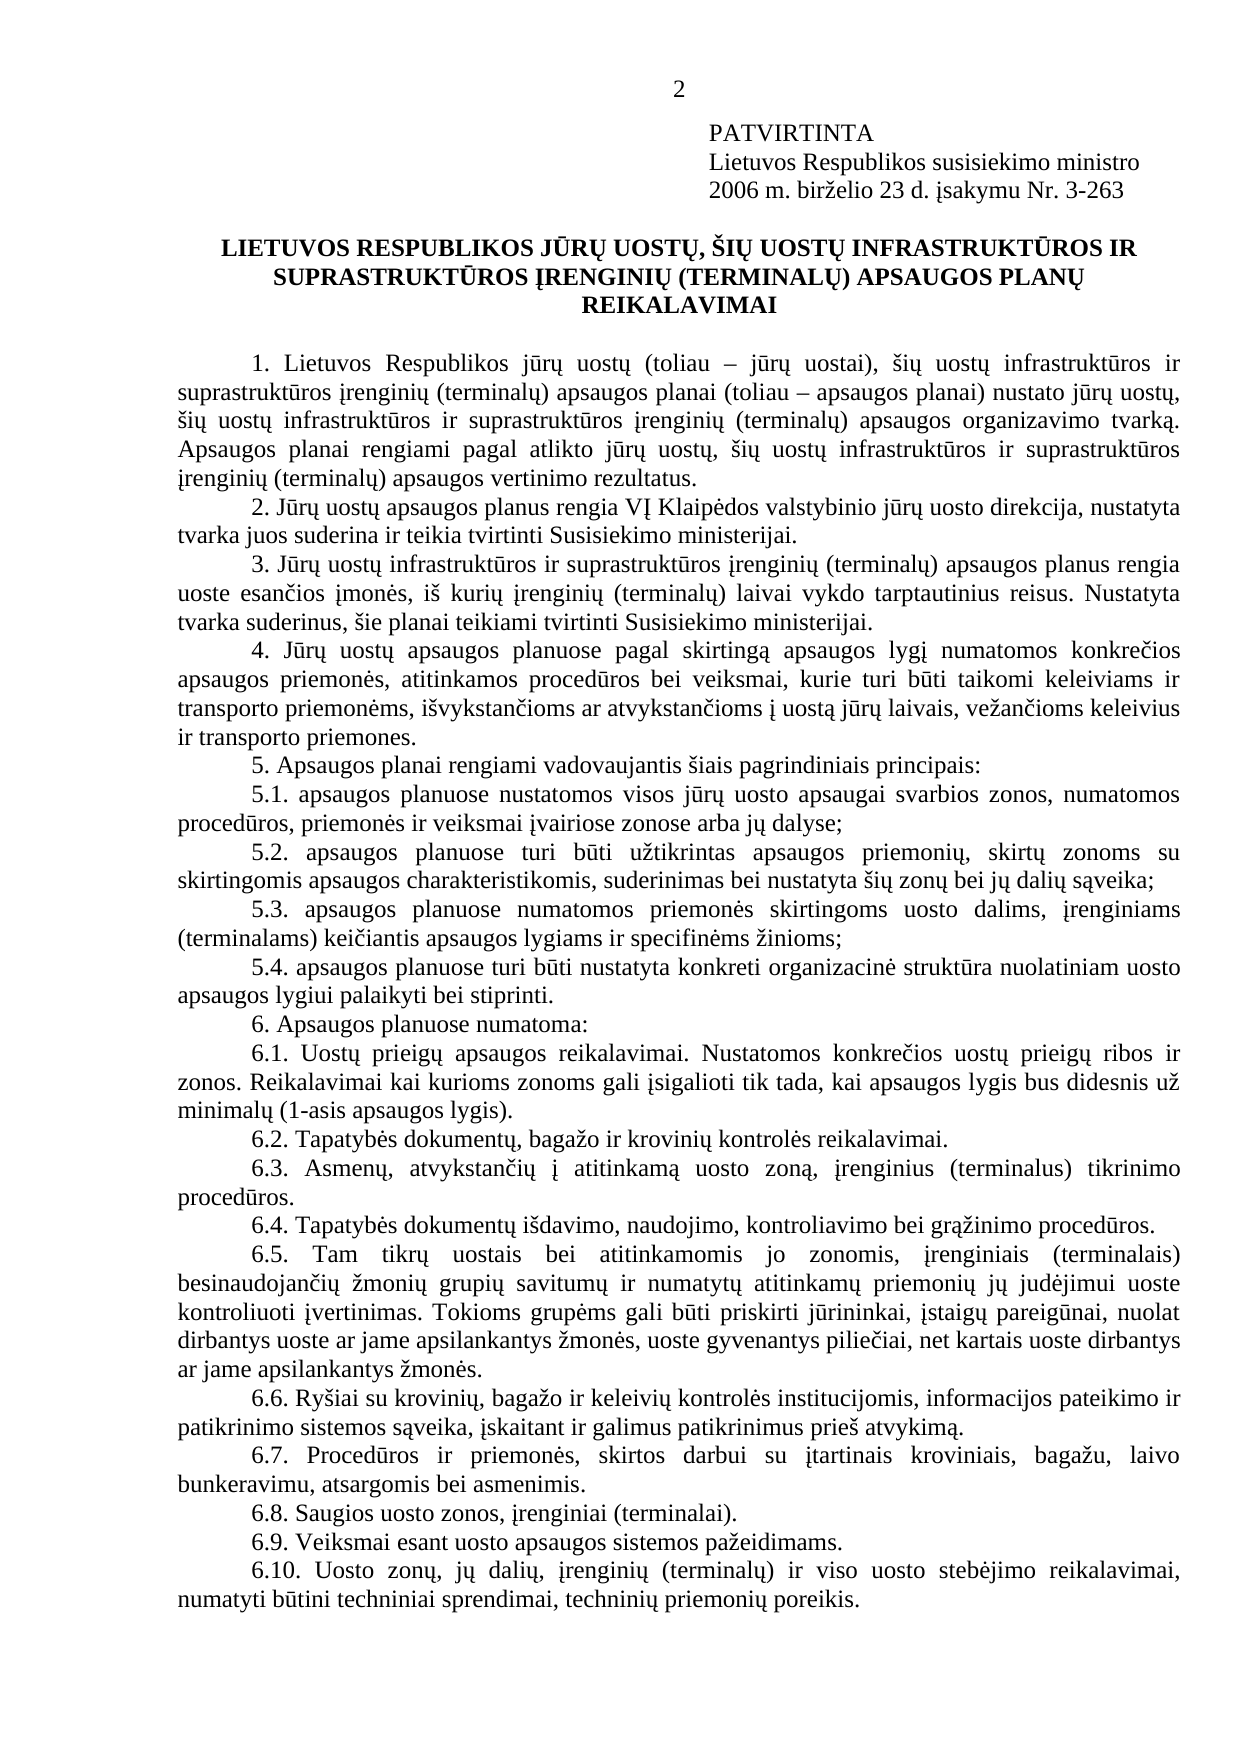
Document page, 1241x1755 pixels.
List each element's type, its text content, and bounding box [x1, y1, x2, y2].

text 6.7. Procedūros ir priemonės, skirtos darbui su įtartinais kroviniais, bagažu, laivo bunkeravimu, atsargomis bei asmenimis. [177, 1441, 1181, 1498]
text 6.4. Tapatybės dokumentų išdavimo, naudojimo, kontroliavimo bei grąžinimo procedūros. [177, 1211, 1181, 1239]
text LIETUVOS RESPUBLIKOS JŪRŲ UOSTŲ, ŠIŲ UOSTŲ INFRASTRUKTŪROS IR SUPRASTRUKTŪROS ĮRENGINIŲ (TERMINALŲ) APSAUGOS PLANŲ REIKALAVIMAI [177, 233, 1181, 319]
text 6.9. Veiksmai esant uosto apsaugos sistemos pažeidimams. [177, 1527, 1181, 1556]
text 5.4. apsaugos planuose turi būti nustatyta konkreti organizacinė struktūra nuolatiniam uosto apsaugos lygiui palaikyti bei stiprinti. [177, 952, 1181, 1009]
text 5.3. apsaugos planuose numatomos priemonės skirtingoms uosto dalims, įrenginiams (terminalams) keičiantis apsaugos lygiams ir specifinėms žinioms; [177, 894, 1181, 952]
text 6.1. Uostų prieigų apsaugos reikalavimai. Nustatomos konkrečios uostų prieigų ribos ir zonos. Reikalavimai kai kurioms zonoms gali įsigalioti tik tada, kai apsaugos lygis bus didesnis už minimalų (1-asis apsaugos lygis). [177, 1038, 1181, 1124]
text 6.5. Tam tikrų uostais bei atitinkamomis jo zonomis, įrenginiais (terminalais) besinaudojančių žmonių grupių savitumų ir numatytų atitinkamų priemonių jų judėjimui uoste kontroliuoti įvertinimas. Tokioms grupėms gali būti priskirti jūrininkai, įstaigų pareigūnai, nuolat dirbantys uoste ar jame apsilankantys žmonės, uoste gyvenantys piliečiai, net kartais uoste dirbantys ar jame apsilankantys žmonės. [177, 1239, 1181, 1383]
text 6.2. Tapatybės dokumentų, bagažo ir krovinių kontrolės reikalavimai. [177, 1124, 1181, 1153]
text 5. Apsaugos planai rengiami vadovaujantis šiais pagrindiniais principais: [177, 751, 1181, 779]
text 5.1. apsaugos planuose nustatomos visos jūrų uosto apsaugai svarbios zonos, numatomos procedūros, priemonės ir veiksmai įvairiose zonose arba jų dalyse; [177, 779, 1181, 837]
text PATVIRTINTA [177, 118, 1181, 147]
text 6. Apsaugos planuose numatoma: [177, 1009, 1181, 1038]
text 3. Jūrų uostų infrastruktūros ir suprastruktūros įrenginių (terminalų) apsaugos planus rengia uoste esančios įmonės, iš kurių įrenginių (terminalų) laivai vykdo tarptautinius reisus. Nustatyta tvarka suderinus, šie planai teikiami tvirtinti Susisiekimo ministerijai. [177, 549, 1181, 636]
text 2006 m. birželio 23 d. įsakymu Nr. 3-263 [177, 176, 1181, 204]
text 6.3. Asmenų, atvykstančių į atitinkamą uosto zoną, įrenginius (terminalus) tikrinimo procedūros. [177, 1153, 1181, 1211]
text 4. Jūrų uostų apsaugos planuose pagal skirtingą apsaugos lygį numatomos konkrečios apsaugos priemonės, atitinkamos procedūros bei veiksmai, kurie turi būti taikomi keleiviams ir transporto priemonėms, išvykstančioms ar atvykstančioms į uostą jūrų laivais, vežančioms keleivius ir transporto priemones. [177, 636, 1181, 751]
text 6.6. Ryšiai su krovinių, bagažo ir keleivių kontrolės institucijomis, informacijos pateikimo ir patikrinimo sistemos sąveika, įskaitant ir galimus patikrinimus prieš atvykimą. [177, 1383, 1181, 1441]
text 1. Lietuvos Respublikos jūrų uostų (toliau – jūrų uostai), šių uostų infrastruktūros ir suprastruktūros įrenginių (terminalų) apsaugos planai (toliau – apsaugos planai) nustato jūrų uostų, šių uostų infrastruktūros ir suprastruktūros įrenginių (terminalų) apsaugos organizavimo tvarką. Apsaugos planai rengiami pagal atlikto jūrų uostų, šių uostų infrastruktūros ir suprastruktūros įrenginių (terminalų) apsaugos vertinimo rezultatus. [177, 348, 1181, 492]
text Lietuvos Respublikos susisiekimo ministro [177, 147, 1181, 176]
text 2. Jūrų uostų apsaugos planus rengia VĮ Klaipėdos valstybinio jūrų uosto direkcija, nustatyta tvarka juos suderina ir teikia tvirtinti Susisiekimo ministerijai. [177, 492, 1181, 549]
text 5.2. apsaugos planuose turi būti užtikrintas apsaugos priemonių, skirtų zonoms su skirtingomis apsaugos charakteristikomis, suderinimas bei nustatyta šių zonų bei jų dalių sąveika; [177, 837, 1181, 894]
text 6.10. Uosto zonų, jų dalių, įrenginių (terminalų) ir viso uosto stebėjimo reikalavimai, numatyti būtini techniniai sprendimai, techninių priemonių poreikis. [177, 1556, 1181, 1613]
text 6.8. Saugios uosto zonos, įrenginiai (terminalai). [177, 1498, 1181, 1527]
